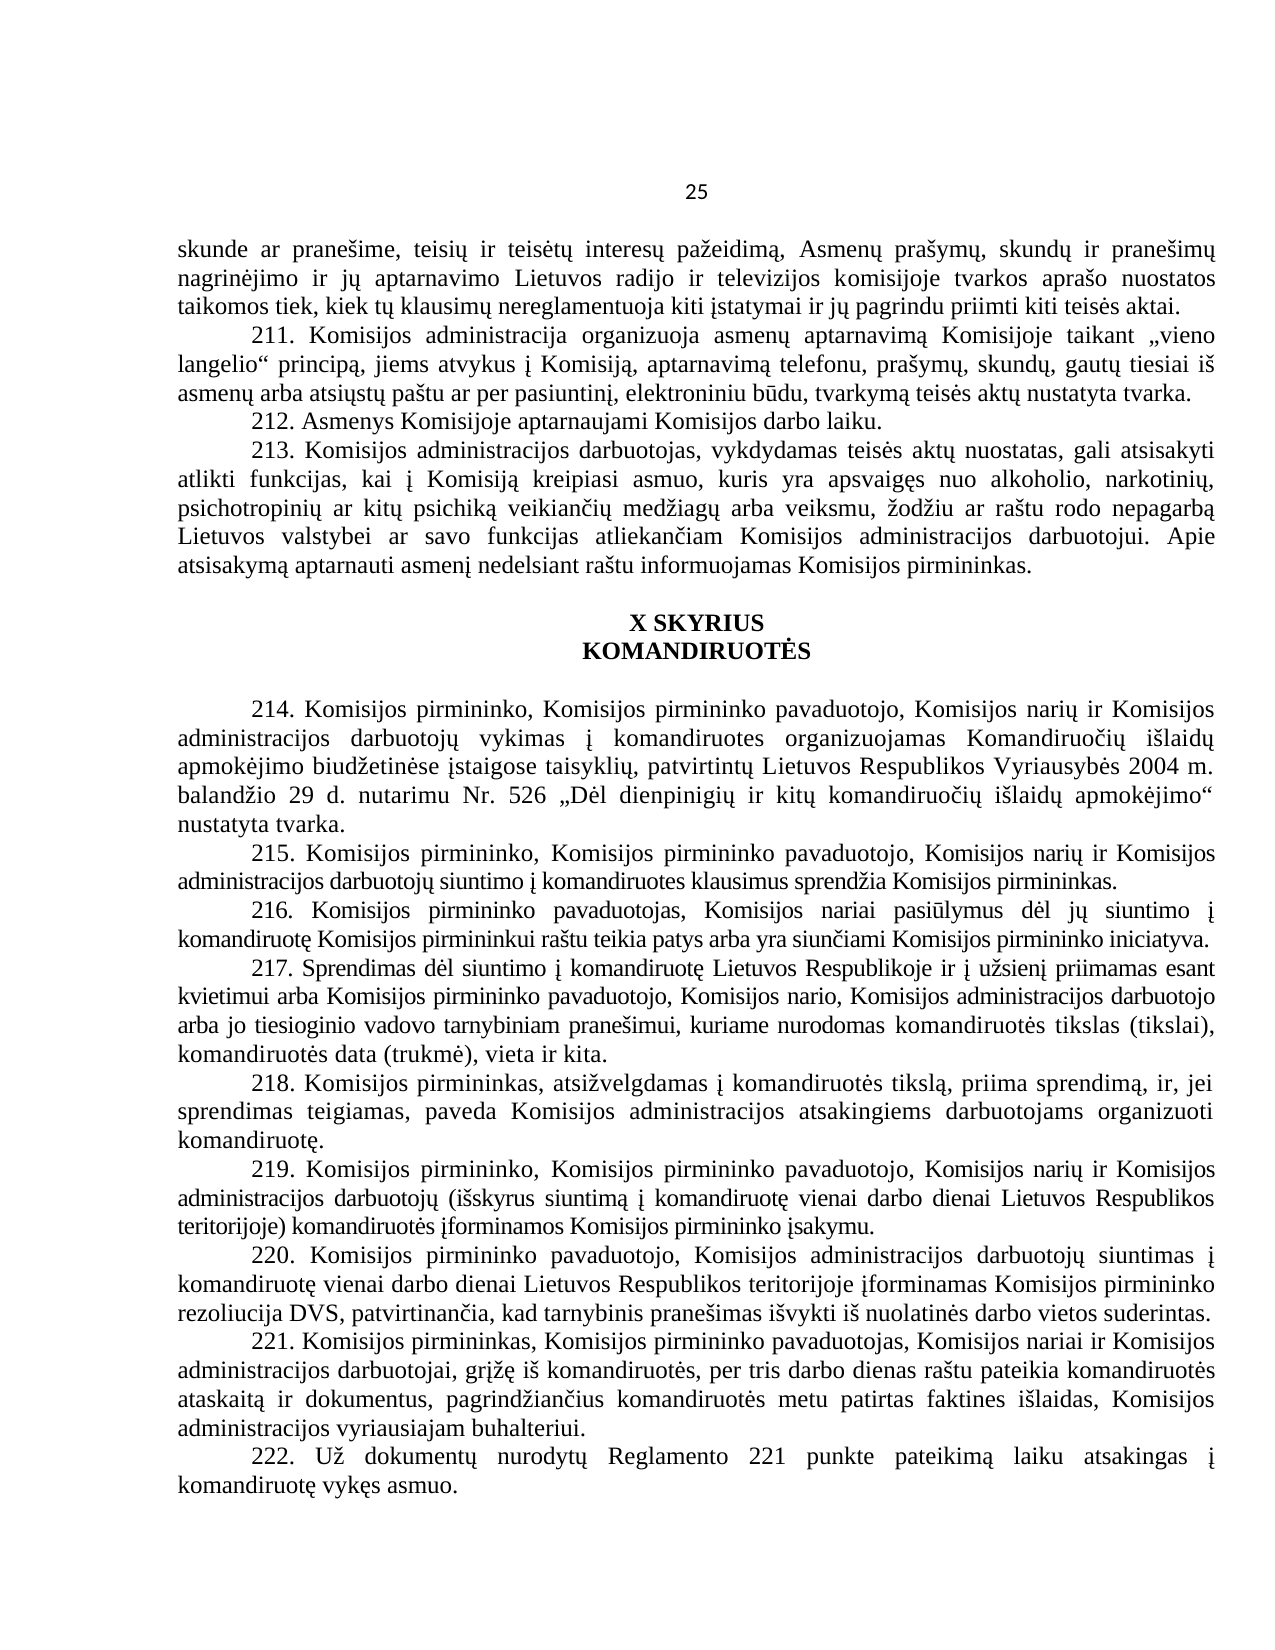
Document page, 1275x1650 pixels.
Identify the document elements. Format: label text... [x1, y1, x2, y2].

text 219. Komisijos pirmininko, Komisijos pirmininko pavaduotojo, Komisijos narių ir Komisijos administracijos darbuotojų (išskyrus siuntimą į komandiruotę vienai darbo dienai Lietuvos Respublikos teritorijoje) komandiruotės įforminamos Komisijos pirmininko įsakymu. [177, 1154, 1216, 1240]
text 216. Komisijos pirmininko pavaduotojas, Komisijos nariai pasiūlymus dėl jų siuntimo į komandiruotę Komisijos pirmininkui raštu teikia patys arba yra siunčiami Komisijos pirmininko iniciatyva. [177, 895, 1216, 953]
text X SKYRIUS [177, 608, 1216, 636]
text 221. Komisijos pirmininkas, Komisijos pirmininko pavaduotojas, Komisijos nariai ir Komisijos administracijos darbuotojai, grįžę iš komandiruotės, per tris darbo dienas raštu pateikia komandiruotės ataskaitą ir dokumentus, pagrindžiančius komandiruotės metu patirtas faktines išlaidas, Komisijos administracijos vyriausiajam buhalteriui. [177, 1326, 1216, 1441]
text 217. Sprendimas dėl siuntimo į komandiruotę Lietuvos Respublikoje ir į užsienį priimamas esant kvietimui arba Komisijos pirmininko pavaduotojo, Komisijos nario, Komisijos administracijos darbuotojo arba jo tiesioginio vadovo tarnybiniam pranešimui, kuriame nurodomas komandiruotės tikslas (tikslai), komandiruotės data (trukmė), vieta ir kita. [177, 953, 1216, 1068]
text 220. Komisijos pirmininko pavaduotojo, Komisijos administracijos darbuotojų siuntimas į komandiruotę vienai darbo dienai Lietuvos Respublikos teritorijoje įforminamas Komisijos pirmininko rezoliucija DVS, patvirtinančia, kad tarnybinis pranešimas išvykti iš nuolatinės darbo vietos suderintas. [177, 1240, 1216, 1326]
text 218. Komisijos pirmininkas, atsižvelgdamas į komandiruotės tikslą, priima sprendimą, ir, jei sprendimas teigiamas, paveda Komisijos administracijos atsakingiems darbuotojams organizuoti komandiruotę. [177, 1068, 1216, 1154]
text 213. Komisijos administracijos darbuotojas, vykdydamas teisės aktų nuostatas, gali atsisakyti atlikti funkcijas, kai į Komisiją kreipiasi asmuo, kuris yra apsvaigęs nuo alkoholio, narkotinių, psichotropinių ar kitų psichiką veikiančių medžiagų arba veiksmu, žodžiu ar raštu rodo nepagarbą Lietuvos valstybei ar savo funkcijas atliekančiam Komisijos administracijos darbuotojui. Apie atsisakymą aptarnauti asmenį nedelsiant raštu informuojamas Komisijos pirmininkas. [177, 435, 1216, 579]
text 212. Asmenys Komisijoje aptarnaujami Komisijos darbo laiku. [177, 406, 1216, 435]
text skunde ar pranešime, teisių ir teisėtų interesų pažeidimą, Asmenų prašymų, skundų ir pranešimų nagrinėjimo ir jų aptarnavimo Lietuvos radijo ir televizijos komisijoje tvarkos aprašo nuostatos taikomos tiek, kiek tų klausimų nereglamentuoja kiti įstatymai ir jų pagrindu priimti kiti teisės aktai. [177, 234, 1216, 320]
text 215. Komisijos pirmininko, Komisijos pirmininko pavaduotojo, Komisijos narių ir Komisijos administracijos darbuotojų siuntimo į komandiruotes klausimus sprendžia Komisijos pirmininkas. [177, 838, 1216, 895]
text KOMANDIRUOTĖS [177, 636, 1216, 665]
text 222. Už dokumentų nurodytų Reglamento 221 punkte pateikimą laiku atsakingas į komandiruotę vykęs asmuo. [177, 1441, 1216, 1499]
text 211. Komisijos administracija organizuoja asmenų aptarnavimą Komisijoje taikant „vieno langelio“ principą, jiems atvykus į Komisiją, aptarnavimą telefonu, prašymų, skundų, gautų tiesiai iš asmenų arba atsiųstų paštu ar per pasiuntinį, elektroniniu būdu, tvarkymą teisės aktų nustatyta tvarka. [177, 320, 1216, 406]
text 214. Komisijos pirmininko, Komisijos pirmininko pavaduotojo, Komisijos narių ir Komisijos administracijos darbuotojų vykimas į komandiruotes organizuojamas Komandiruočių išlaidų apmokėjimo biudžetinėse įstaigose taisyklių, patvirtintų Lietuvos Respublikos Vyriausybės 2004 m. balandžio 29 d. nutarimu Nr. 526 „Dėl dienpinigių ir kitų komandiruočių išlaidų apmokėjimo“ nustatyta tvarka. [177, 694, 1216, 838]
